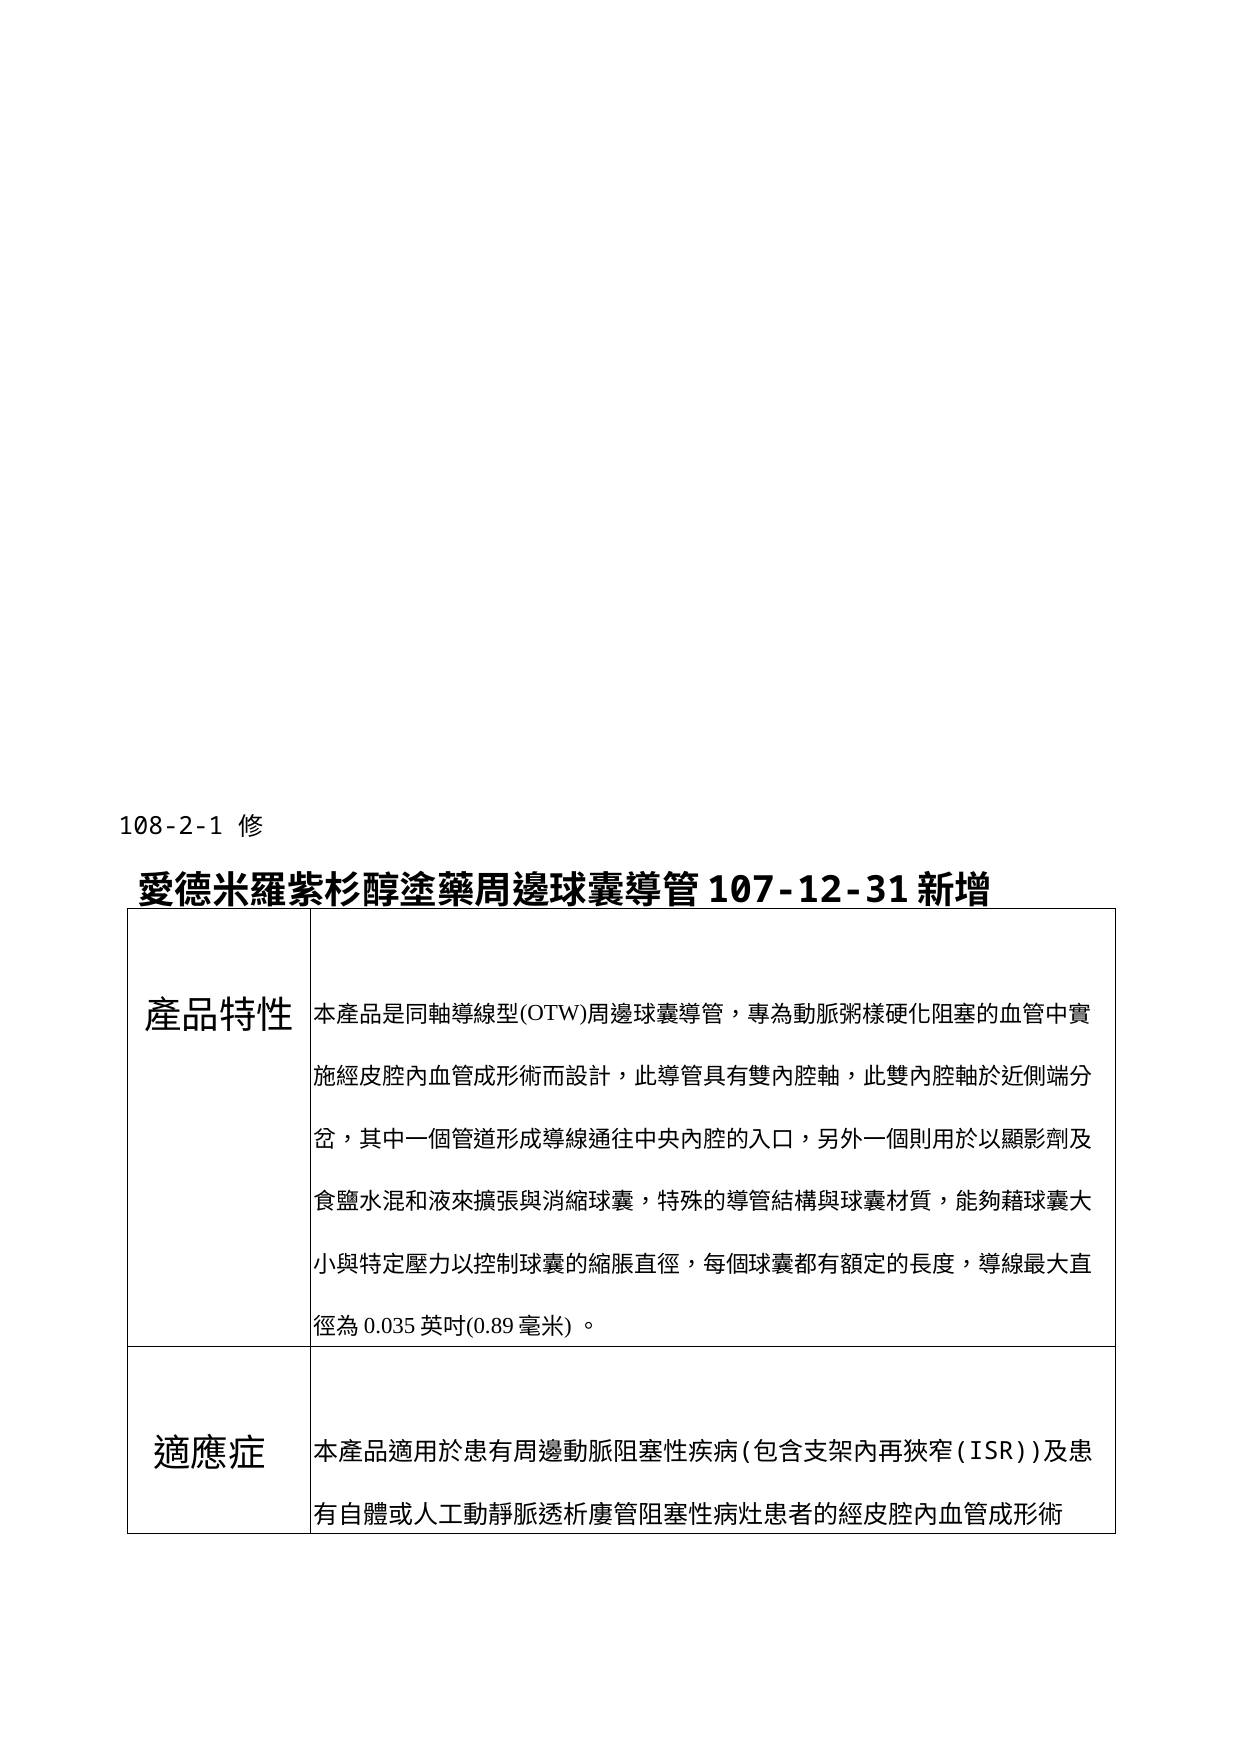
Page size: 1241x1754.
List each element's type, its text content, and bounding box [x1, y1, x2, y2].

text 108-2-1 修 [118, 721, 1122, 846]
table_cell 本產品適用於患有周邊動脈阻塞性疾病(包含支架內再狹窄(ISR))及患有自體或人工動靜脈透析廔管阻塞性病灶患者的經皮腔內血管成形術 [311, 1347, 1115, 1533]
text 愛德米羅紫杉醇塗藥周邊球囊導管107-12-31新增 [118, 846, 1122, 908]
table_cell 適應症 [128, 1347, 310, 1533]
table_header 產品特性 [128, 909, 310, 1346]
table_header 本產品是同軸導線型(OTW)周邊球囊導管，專為動脈粥樣硬化阻塞的血管中實施經皮腔內血管成形術而設計，此導管具有雙內腔軸，此雙內腔軸於近側端分岔，其中一個管道形成導線通往中央內腔的入口，另外一個則用於以顯影劑及食鹽水混和液來擴張與消縮球囊，特殊的導管結構與球囊材質，能夠藉球囊大小與特定壓力以控制球囊的縮脹直徑，每個球囊都有額定的長度，導線最大直徑為0.035英吋(0.89毫米) 。 [311, 909, 1115, 1346]
